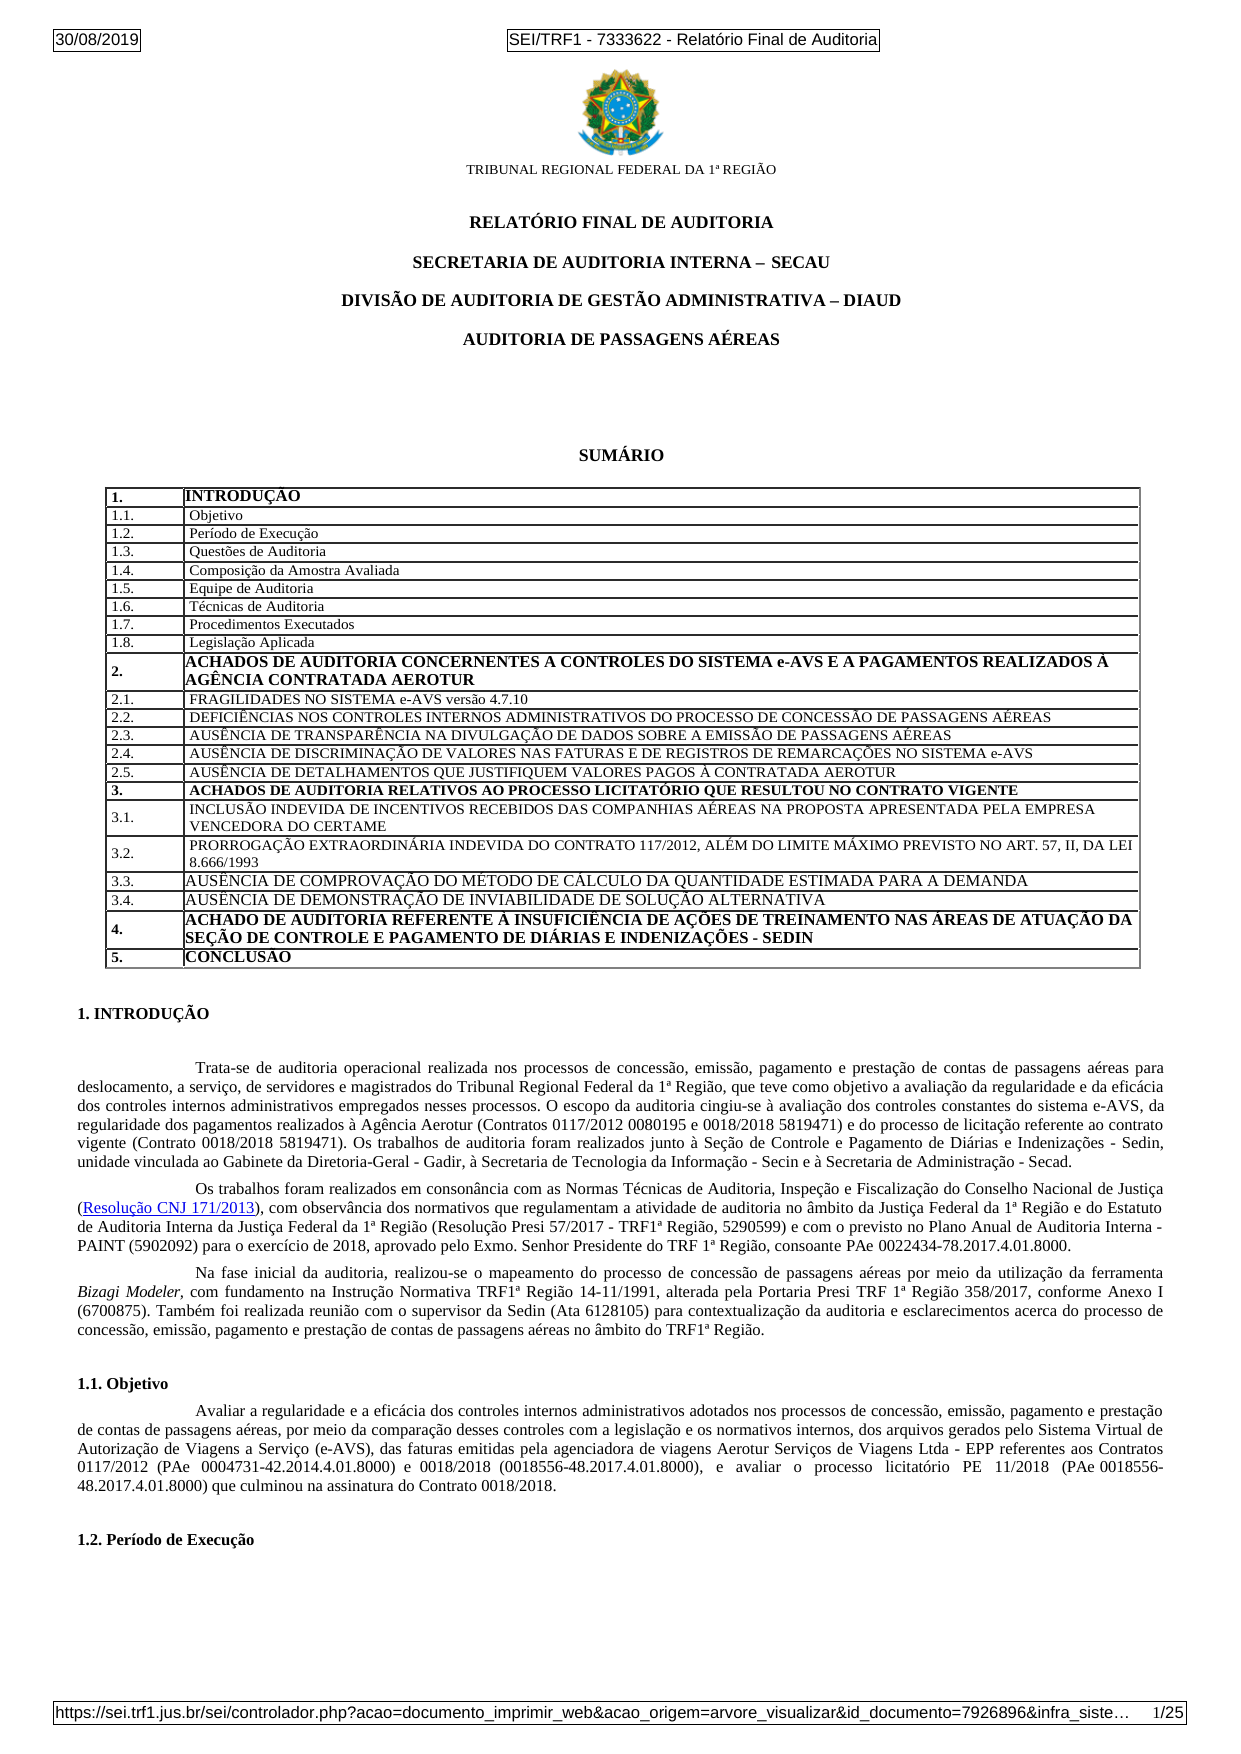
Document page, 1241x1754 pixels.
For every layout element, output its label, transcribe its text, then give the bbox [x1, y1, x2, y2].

text Trata-se de auditoria operacional realizada nos processos de concessão, emissão, pagamento e prestação de contas de passagens aéreas para deslocamento, a serviço, de servidores e magistrados do Tribunal Regional Federal da 1ª Região, que teve como objetivo a avaliação da regularidade e da eficácia dos controles internos administrativos empregados nesses processos. O escopo da auditoria cingiu-se à avaliação dos controles constantes do sistema e-AVS, da regularidade dos pagamentos realizados à Agência Aerotur (Contratos 0117/2012 0080195 e 0018/2018 5819471) e do processo de licitação referente ao contrato vigente (Contrato 0018/2018 5819471). Os trabalhos de auditoria foram realizados junto à Seção de Controle e Pagamento de Diárias e Indenizações - Sedin, unidade vinculada ao Gabinete da Diretoria-Geral - Gadir, à Secretaria de Tecnologia da Informação - Secin e à Secretaria de Administração - Secad. [77, 1058, 1165, 1171]
table_cell 1.3. [107, 544, 183, 561]
text TRIBUNAL REGIONAL FEDERAL DA 1ª REGIÃO [147, 162, 1096, 177]
table_cell Questões de Auditoria [185, 542, 1139, 561]
table_header INTRODUÇÃO [185, 489, 1139, 506]
table_cell 3.2. [107, 837, 183, 871]
table_cell AUSÊNCIA DE COMPROVAÇÃO DO MÉTODO DE CÁLCULO DA QUANTIDADE ESTIMADA PARA A DEMANDA [185, 871, 1139, 890]
table_cell PRORROGAÇÃO EXTRAORDINÁRIA INDEVIDA DO CONTRATO 117/2012, ALÉM DO LIMITE MÁXIMO PREVISTO NO ART. 57, II, DA LEI 8.666/1993 [185, 835, 1139, 871]
table_cell ACHADOS DE AUDITORIA CONCERNENTES A CONTROLES DO SISTEMA e-AVS E A PAGAMENTOS REALIZADOS À AGÊNCIA CONTRATADA AEROTUR [185, 652, 1139, 690]
text de contas de passagens aéreas, por meio da comparação desses controles com a legislação e os normativos internos, dos arquivos gerados pelo Sistema Virtual de Autorização de Viagens a Serviço (e-AVS), das faturas emitidas pela agenciadora de viagens Aerotur Serviços de Viagens Ltda - EPP referentes aos Contratos 0117/2012 (PAe 0004731-42.2014.4.01.8000) e 0018/2018 (0018556-48.2017.4.01.8000), e avaliar o processo licitatório PE 11/2018 (PAe 0018556- [77, 1420, 1165, 1476]
table_cell CONCLUSÃO [184, 948, 1139, 967]
table_cell Composição da Amostra Avaliada [185, 561, 1139, 579]
table_cell 3. [107, 783, 183, 799]
table_cell 1.2. [107, 526, 183, 542]
table_cell AUSÊNCIA DE DISCRIMINAÇÃO DE VALORES NAS FATURAS E DE REGISTROS DE REMARCAÇÕES NO SISTEMA e-AVS [185, 744, 1139, 763]
table_header 1. [107, 489, 183, 506]
table_cell DEFICIÊNCIAS NOS CONTROLES INTERNOS ADMINISTRATIVOS DO PROCESSO DE CONCESSÃO DE PASSAGENS AÉREAS [185, 708, 1139, 726]
table_cell 2.4. [107, 746, 183, 763]
table_cell 1.1. [107, 508, 183, 524]
table_cell 2.2. [107, 710, 183, 726]
table_cell 1.6. [107, 599, 183, 615]
table_cell 1.7. [107, 617, 183, 633]
text DIVISÃO DE AUDITORIA DE GESTÃO ADMINISTRATIVA – DIAUD [147, 291, 1096, 310]
table_cell 1.4. [107, 563, 183, 579]
table_cell Objetivo [185, 506, 1139, 524]
table_cell AUSÊNCIA DE DETALHAMENTOS QUE JUSTIFIQUEM VALORES PAGOS À CONTRATADA AEROTUR [185, 763, 1139, 781]
table_cell Legislação Aplicada [185, 634, 1139, 652]
subtitle INTRODUÇÃO [77, 1004, 1194, 1023]
text 48.2017.4.01.8000) que culminou na assinatura do Contrato 0018/2018. [77, 1476, 1194, 1495]
text RELATÓRIO FINAL DE AUDITORIA SECRETARIA DE AUDITORIA INTERNA – SECAU [411, 212, 832, 272]
table_cell Procedimentos Executados [185, 615, 1139, 633]
table_cell 3.3. [107, 873, 183, 890]
subtitle Objetivo [77, 1374, 1194, 1393]
table_cell AUSÊNCIA DE DEMONSTRAÇÃO DE INVIABILIDADE DE SOLUÇÃO ALTERNATIVA [185, 890, 1139, 909]
table_cell 1.5. [107, 581, 183, 597]
table_cell FRAGILIDADES NO SISTEMA e-AVS versão 4.7.10 [185, 690, 1139, 708]
table_cell 3.4. [107, 892, 183, 909]
table_cell 4. [107, 912, 183, 947]
table_cell 1.8. [107, 636, 183, 652]
table_cell Técnicas de Auditoria [185, 597, 1139, 615]
table_cell 2.5. [107, 765, 183, 781]
table_cell 5. [107, 950, 183, 967]
table_cell 2.3. [107, 728, 183, 744]
text Avaliar a regularidade e a eficácia dos controles internos administrativos adotados nos processos de concessão, emissão, pagamento e prestação [195, 1401, 1194, 1420]
table_cell Período de Execução [185, 524, 1139, 542]
picture [575, 67, 667, 158]
table_cell Equipe de Auditoria [185, 579, 1139, 597]
text SUMÁRIO [147, 445, 1096, 465]
table_cell ACHADOS DE AUDITORIA RELATIVOS AO PROCESSO LICITATÓRIO QUE RESULTOU NO CONTRATO VIGENTE [185, 781, 1139, 799]
table_cell AUSÊNCIA DE TRANSPARÊNCIA NA DIVULGAÇÃO DE DADOS SOBRE A EMISSÃO DE PASSAGENS AÉREAS [185, 726, 1139, 744]
table_cell INCLUSÃO INDEVIDA DE INCENTIVOS RECEBIDOS DAS COMPANHIAS AÉREAS NA PROPOSTA APRESENTADA PELA EMPRESA VENCEDORA DO CERTAME [185, 799, 1139, 835]
text AUDITORIA DE PASSAGENS AÉREAS [147, 328, 1096, 349]
subtitle Período de Execução [77, 1530, 1194, 1549]
table_cell 2. [107, 654, 183, 690]
table_cell 2.1. [107, 692, 183, 708]
table_cell ACHADO DE AUDITORIA REFERENTE À INSUFICIÊNCIA DE AÇÕES DE TREINAMENTO NAS ÁREAS DE ATUAÇÃO DA SEÇÃO DE CONTROLE E PAGAMENTO DE DIÁRIAS E INDENIZAÇÕES - SEDIN [185, 910, 1139, 947]
text Os trabalhos foram realizados em consonância com as Normas Técnicas de Auditoria, Inspeção e Fiscalização do Conselho Nacional de Justiça (Resolução CNJ 171/2013), com observância dos normativos que regulamentam a atividade de auditoria no âmbito da Justiça Federal da 1ª Região e do Estatuto de Auditoria Interna da Justiça Federal da 1ª Região (Resolução Presi 57/2017 - TRF1ª Região, 5290599) e com o previsto no Plano Anual de Auditoria Interna - PAINT (5902092) para o exercício de 2018, aprovado pelo Exmo. Senhor Presidente do TRF 1ª Região, consoante PAe 0022434-78.2017.4.01.8000. [77, 1180, 1165, 1255]
table_cell 3.1. [107, 801, 183, 835]
text Na fase inicial da auditoria, realizou-se o mapeamento do processo de concessão de passagens aéreas por meio da utilização da ferramenta Bizagi Modeler, com fundamento na Instrução Normativa TRF1ª Região 14-11/1991, alterada pela Portaria Presi TRF 1ª Região 358/2017, conforme Anexo I (6700875). Também foi realizada reunião com o supervisor da Sedin (Ata 6128105) para contextualização da auditoria e esclarecimentos acerca do processo de concessão, emissão, pagamento e prestação de contas de passagens aéreas no âmbito do TRF1ª Região. [77, 1263, 1165, 1338]
